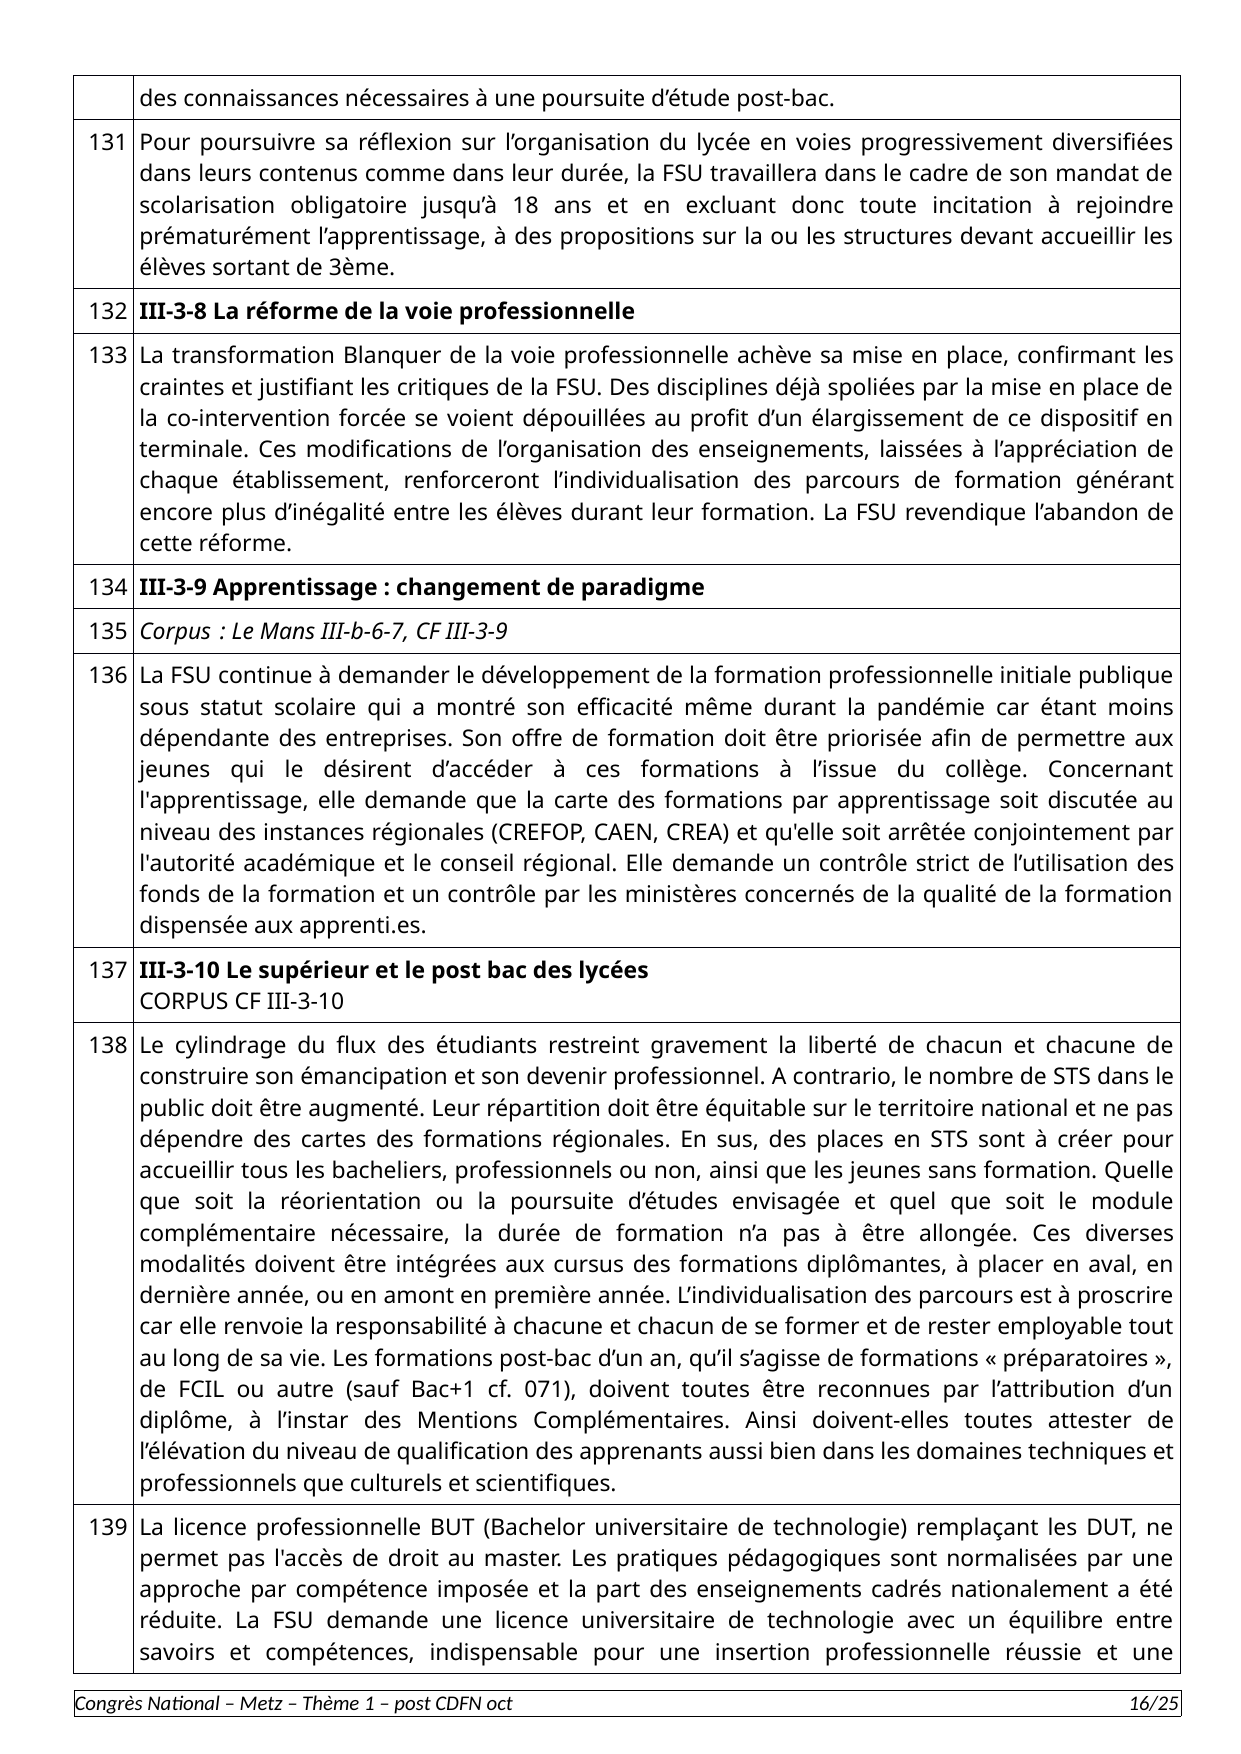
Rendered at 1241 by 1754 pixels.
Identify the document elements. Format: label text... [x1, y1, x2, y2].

table_cell 134 [74, 565, 133, 608]
table_cell La licence professionnelle BUT (Bachelor universitaire de technologie) remplaçant les DUT, ne permet pas l'accès de droit au master. Les pratiques pédagogiques sont normalisées par une approche par compétence imposée et la part des enseignements cadrés nationalement a été réduite. La FSU demande une licence universitaire de technologie avec un équilibre entre savoirs et compétences, indispensable pour une insertion professionnelle réussie et une [134, 1505, 1180, 1673]
table_cell 137 [74, 948, 133, 1022]
table_cell La FSU continue à demander le développement de la formation professionnelle initiale publique sous statut scolaire qui a montré son efficacité même durant la pandémie car étant moins dépendante des entreprises. Son offre de formation doit être priorisée afin de permettre aux jeunes qui le désirent d’accéder à ces formations à l’issue du collège. Concernant l'apprentissage, elle demande que la carte des formations par apprentissage soit discutée au niveau des instances régionales (CREFOP, CAEN, CREA) et qu'elle soit arrêtée conjointement par l'autorité académique et le conseil régional. Elle demande un contrôle strict de l’utilisation des fonds de la formation et un contrôle par les ministères concernés de la qualité de la formation dispensée aux apprenti.es. [134, 654, 1180, 947]
table_cell 135 [74, 609, 133, 652]
table_cell [74, 76, 133, 119]
table_cell 139 [74, 1505, 133, 1673]
table_cell Le cylindrage du flux des étudiants restreint gravement la liberté de chacun et chacune de construire son émancipation et son devenir professionnel. A contrario, le nombre de STS dans le public doit être augmenté. Leur répartition doit être équitable sur le territoire national et ne pas dépendre des cartes des formations régionales. En sus, des places en STS sont à créer pour accueillir tous les bacheliers, professionnels ou non, ainsi que les jeunes sans formation. Quelle que soit la réorientation ou la poursuite d’études envisagée et quel que soit le module complémentaire nécessaire, la durée de formation n’a pas à être allongée. Ces diverses modalités doivent être intégrées aux cursus des formations diplômantes, à placer en aval, en dernière année, ou en amont en première année. L’individualisation des parcours est à proscrire car elle renvoie la responsabilité à chacune et chacun de se former et de rester employable tout au long de sa vie. Les formations post-bac d’un an, qu’il s’agisse de formations « préparatoires », de FCIL ou autre (sauf Bac+1 cf. 071), doivent toutes être reconnues par l’attribution d’un diplôme, à l’instar des Mentions Complémentaires. Ainsi doivent-elles toutes attester de l’élévation du niveau de qualification des apprenants aussi bien dans les domaines techniques et professionnels que culturels et scientifiques. [134, 1023, 1180, 1504]
table_cell 138 [74, 1023, 133, 1504]
table_cell III-3-9 Apprentissage : changement de paradigme [134, 565, 1180, 608]
table_cell III-3-10 Le supérieur et le post bac des lycées CORPUS CF III-3-10 [134, 948, 1180, 1022]
table_cell Corpus : Le Mans III-b-6-7, CF III-3-9 [134, 609, 1180, 652]
table_cell 136 [74, 654, 133, 947]
table_cell 133 [74, 334, 133, 564]
table_cell 132 [74, 289, 133, 332]
table_cell des connaissances nécessaires à une poursuite d’étude post-bac. [134, 76, 1180, 119]
table_cell La transformation Blanquer de la voie professionnelle achève sa mise en place, confirmant les craintes et justifiant les critiques de la FSU. Des disciplines déjà spoliées par la mise en place de la co-intervention forcée se voient dépouillées au profit d’un élargissement de ce dispositif en terminale. Ces modifications de l’organisation des enseignements, laissées à l’appréciation de chaque établissement, renforceront l’individualisation des parcours de formation générant encore plus d’inégalité entre les élèves durant leur formation. La FSU revendique l’abandon de cette réforme. [134, 334, 1180, 564]
table_cell III-3-8 La réforme de la voie professionnelle [134, 289, 1180, 332]
table_cell Pour poursuivre sa réflexion sur l’organisation du lycée en voies progressivement diversifiées dans leurs contenus comme dans leur durée, la FSU travaillera dans le cadre de son mandat de scolarisation obligatoire jusqu’à 18 ans et en excluant donc toute incitation à rejoindre prématurément l’apprentissage, à des propositions sur la ou les structures devant accueillir les élèves sortant de 3ème. [134, 120, 1180, 288]
table_cell 131 [74, 120, 133, 288]
